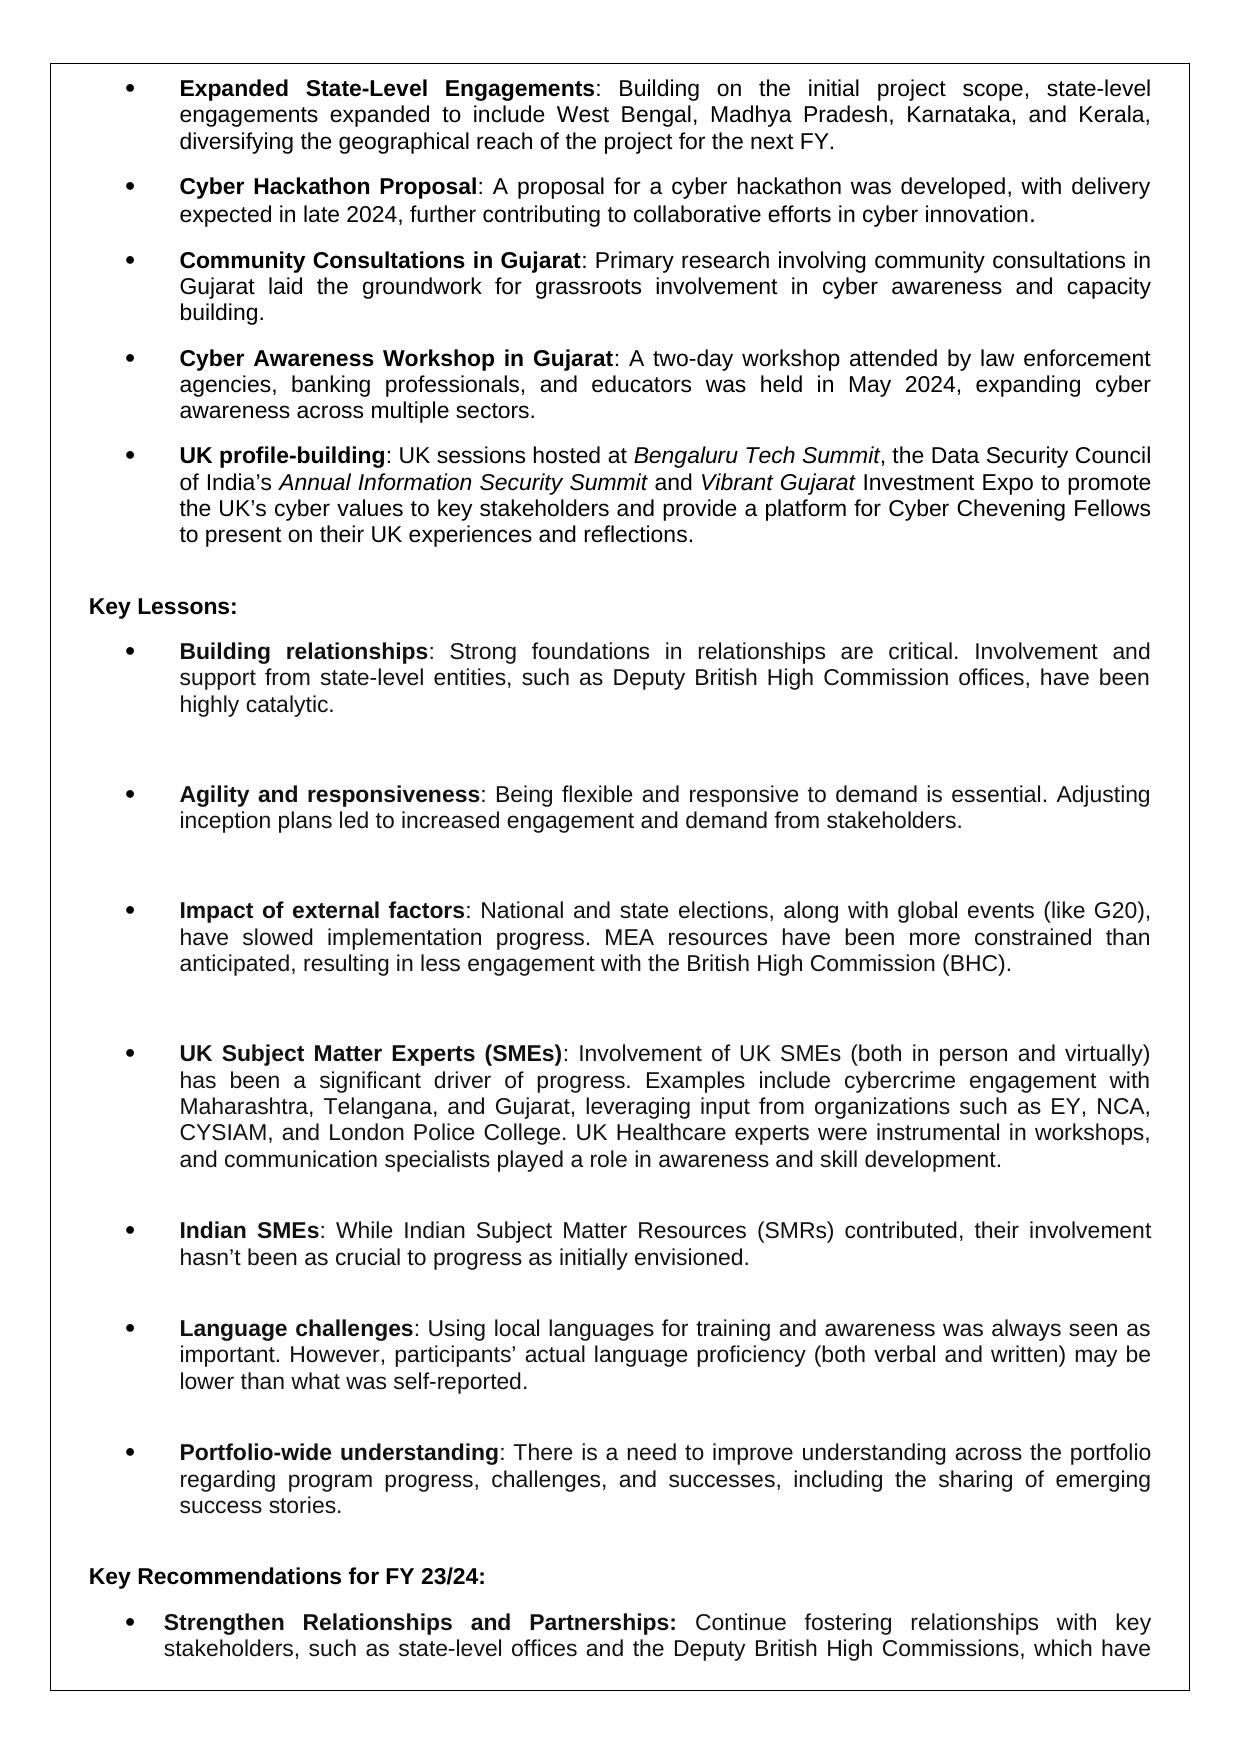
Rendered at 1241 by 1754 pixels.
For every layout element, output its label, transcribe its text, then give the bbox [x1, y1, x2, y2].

list Expanded State-Level Engagements: Building on the initial project scope, state-level engagements expanded to include West Bengal, Madhya Pradesh, Karnataka, and Kerala, diversifying the geographical reach of the project for the next FY. [126, 75, 1152, 154]
list Strengthen Relationships and Partnerships: Continue fostering relationships with key stakeholders, such as state-level offices and the Deputy British High Commissions, which have [126, 1608, 1152, 1661]
subtitle Key Lessons: [89, 593, 1152, 619]
list Portfolio-wide understanding: There is a need to improve understanding across the portfolio regarding program progress, challenges, and successes, including the sharing of emerging success stories. [126, 1439, 1152, 1518]
list Impact of external factors: National and state elections, along with global events (like G20), have slowed implementation progress. MEA resources have been more constrained than anticipated, resulting in less engagement with the British High Commission (BHC). [126, 897, 1152, 976]
list UK profile-building: UK sessions hosted at Bengaluru Tech Summit, the Data Security Council of India’s Annual Information Security Summit and Vibrant Gujarat Investment Expo to promote the UK’s cyber values to key stakeholders and provide a platform for Cyber Chevening Fellows to present on their UK experiences and reflections. [126, 442, 1152, 548]
list Community Consultations in Gujarat: Primary research involving community consultations in Gujarat laid the groundwork for grassroots involvement in cyber awareness and capacity building. [126, 247, 1152, 326]
list Building relationships: Strong foundations in relationships are critical. Involvement and support from state-level entities, such as Deputy British High Commission offices, have been highly catalytic. [126, 638, 1152, 717]
list UK Subject Matter Experts (SMEs): Involvement of UK SMEs (both in person and virtually) has been a significant driver of progress. Examples include cybercrime engagement with Maharashtra, Telangana, and Gujarat, leveraging input from organizations such as EY, NCA, CYSIAM, and London Police College. UK Healthcare experts were instrumental in workshops, and communication specialists played a role in awareness and skill development. [126, 1040, 1152, 1172]
list Language challenges: Using local languages for training and awareness was always seen as important. However, participants’ actual language proficiency (both verbal and written) may be lower than what was self-reported. [126, 1315, 1152, 1394]
subtitle Key Recommendations for FY 23/24: [89, 1563, 1152, 1590]
list Cyber Awareness Workshop in Gujarat: A two-day workshop attended by law enforcement agencies, banking professionals, and educators was held in May 2024, expanding cyber awareness across multiple sectors. [126, 344, 1152, 423]
list Agility and responsiveness: Being flexible and responsive to demand is essential. Adjusting inception plans led to increased engagement and demand from stakeholders. [126, 781, 1152, 833]
list Indian SMEs: While Indian Subject Matter Resources (SMRs) contributed, their involvement hasn’t been as crucial to progress as initially envisioned. [126, 1217, 1152, 1270]
list Cyber Hackathon Proposal: A proposal for a cyber hackathon was developed, with delivery expected in late 2024, further contributing to collaborative efforts in cyber innovation. [126, 173, 1152, 228]
